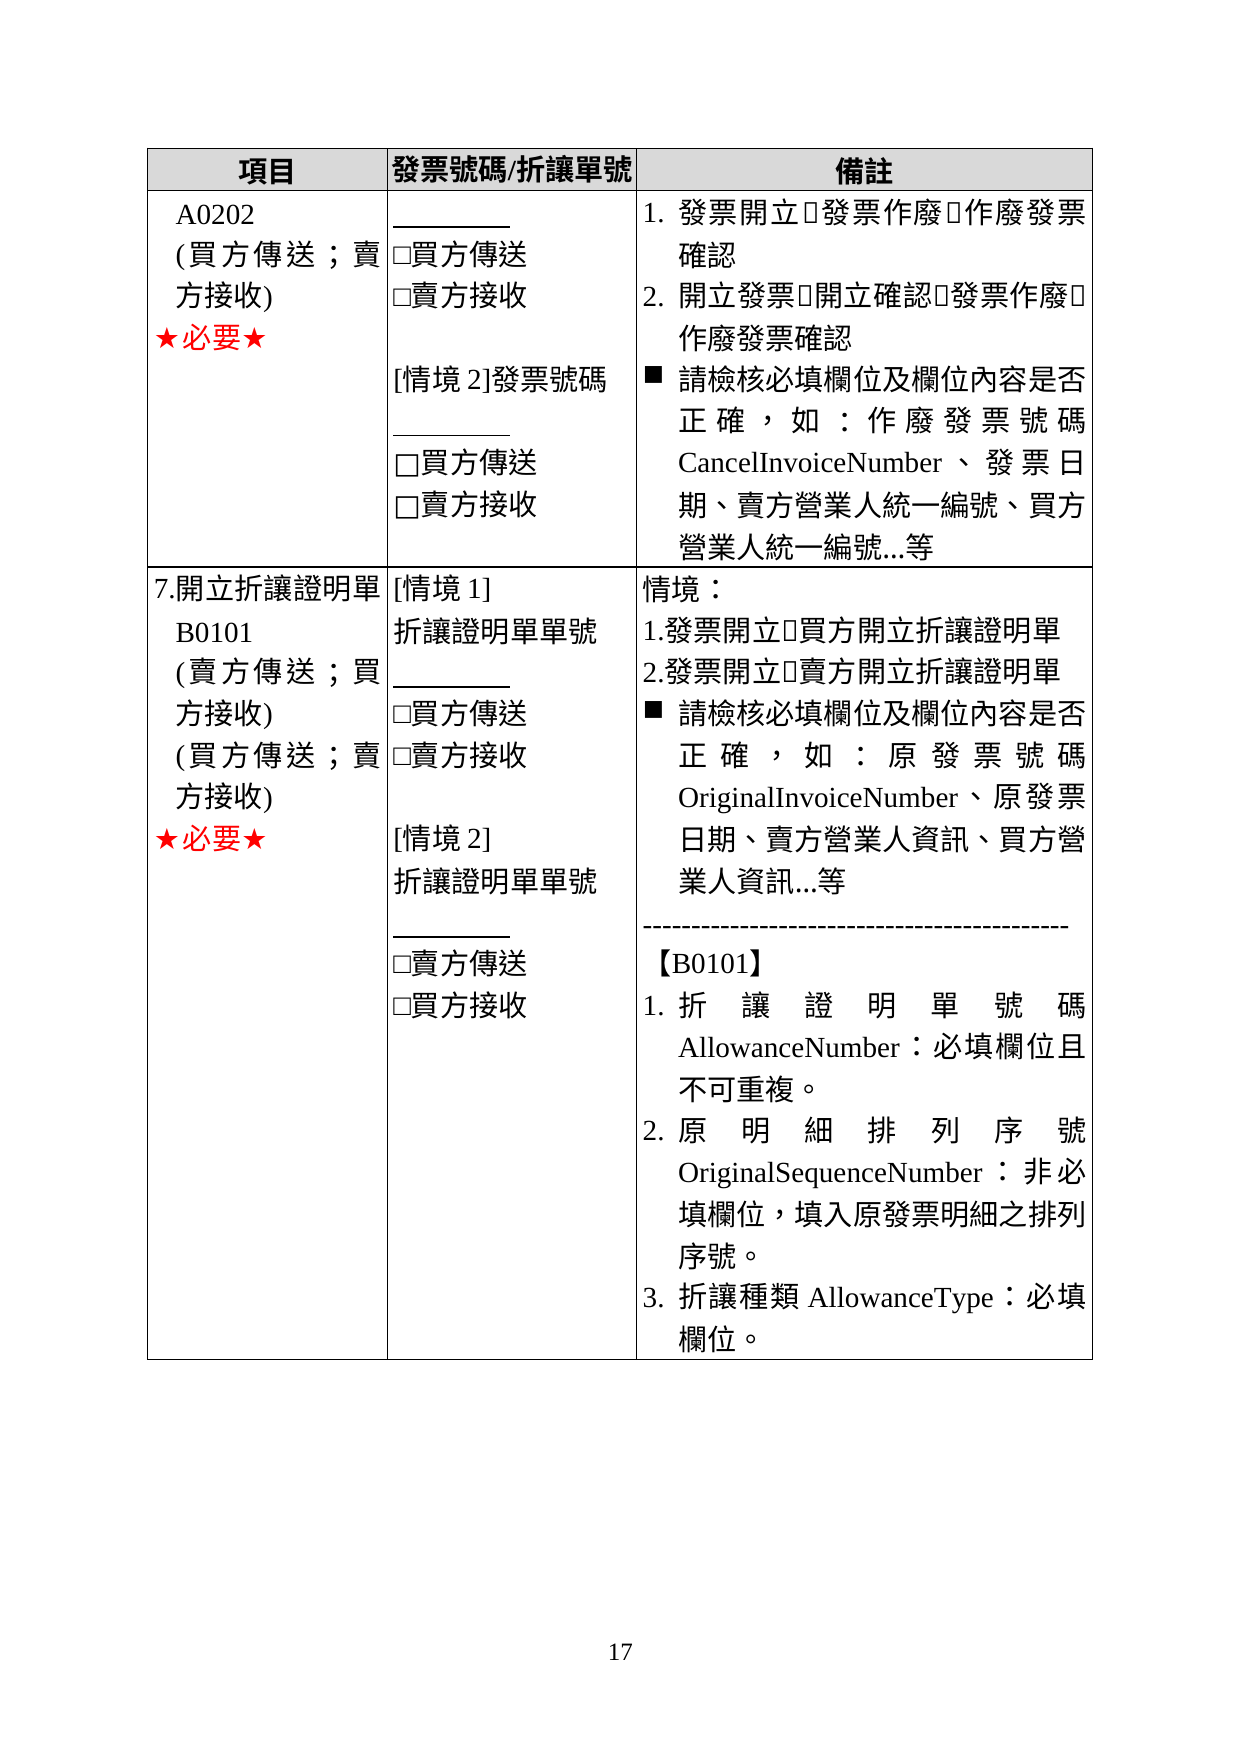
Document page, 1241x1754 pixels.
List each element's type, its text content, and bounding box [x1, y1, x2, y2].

table_cell [情境1] 折讓證明單單號 □買方傳送 □賣方接收 [情境2] 折讓證明單單號 □賣方傳送 □買方接收 [388, 568, 636, 1359]
table_header 備註 [637, 149, 1092, 190]
table_cell 7.開立折讓證明單B0101 (賣方傳送；買方接收) (買方傳送；賣方接收) ★必要★ [148, 568, 387, 1359]
table_cell □買方傳送 □賣方接收 [情境2]發票號碼 □買方傳送 □賣方接收 [388, 191, 636, 566]
table_cell 情境： 發票開立發票作廢作廢發票確認 開立發票開立確認發票作廢作廢發票確認 請檢核必填欄位及欄位內容是否正確，如：作廢發票號碼CancelInvoiceNumber、發票日期、賣方營業人統一編號、買方營業人統一編號…等 [637, 191, 1092, 566]
table_header 項目 [148, 149, 387, 190]
table_cell 情境： 1.發票開立買方開立折讓證明單 2.發票開立賣方開立折讓證明單 請檢核必填欄位及欄位內容是否正確，如：原發票號碼OriginalInvoiceNumber、原發票日期、賣方營業人資訊、買方營業人資訊…等 -------------------------------------------- 【B0101】 折讓證明單號碼AllowanceNumber：必填欄位且不可重複。 原明細排列序號OriginalSequenceNumber：非必填欄位，填入原發票明細之排列序號。 折讓種類AllowanceType：必填欄位。 [637, 568, 1092, 1359]
table_cell A0202 (買方傳送；賣方接收) ★必要★ [148, 191, 387, 566]
table_header 發票號碼/折讓單號 [388, 149, 636, 190]
